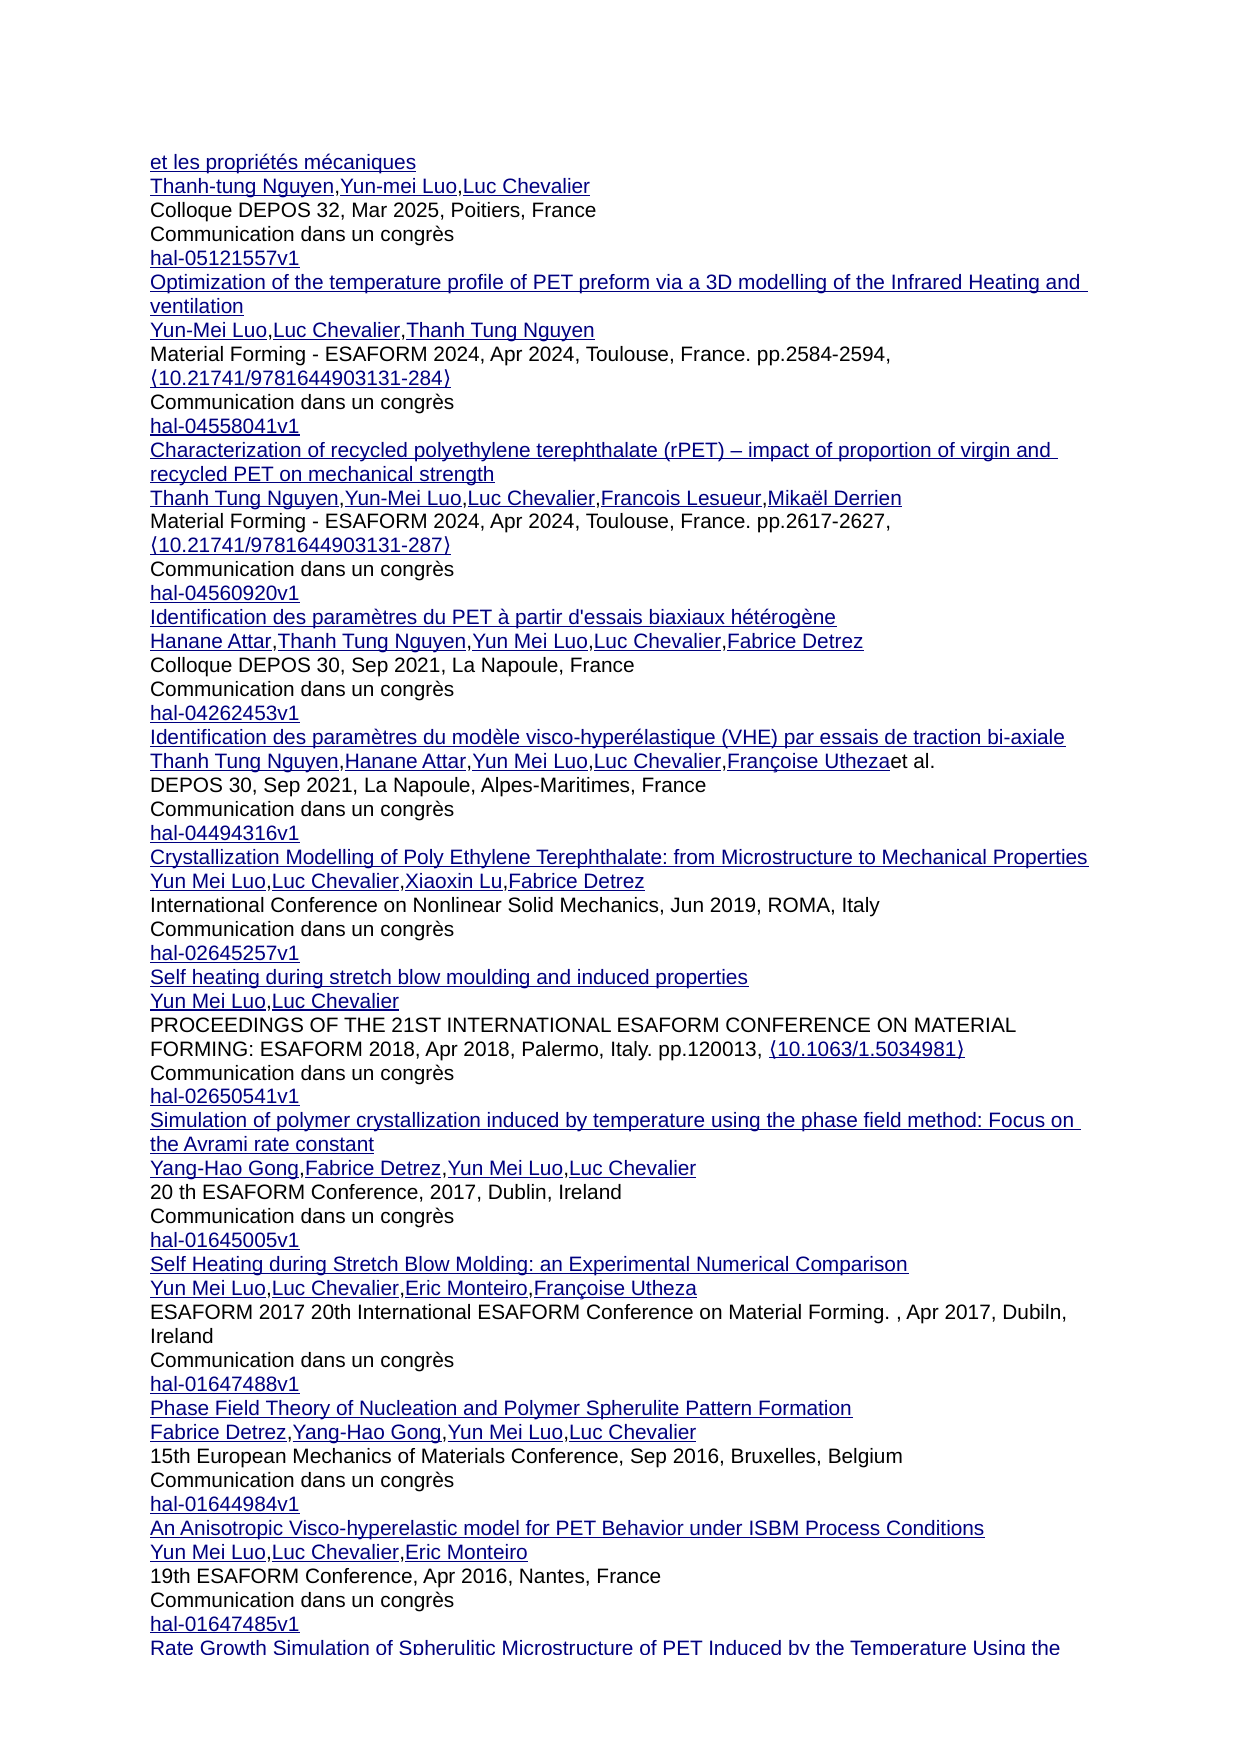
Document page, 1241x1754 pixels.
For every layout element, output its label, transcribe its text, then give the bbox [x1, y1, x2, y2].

table_cell Identification des paramètres du modèle visco-hyperélastique (VHE) par essais de traction bi-axiale Thanh Tung Nguyen,Hanane Attar,Yun Mei Luo,Luc Chevalier,Françoise Uthezaet al. DEPOS 30, Sep 2021, La Napoule, Alpes-Maritimes, France Communication dans un congrès hal-04494316v1 [150, 725, 1090, 845]
table_cell Rate Growth Simulation of Spherulitic Microstructure of PET Induced by the Temperature Using the [150, 1635, 1090, 1655]
table_cell Optimization of the temperature profile of PET preform via a 3D modelling of the Infrared Heating and ventilation Yun-Mei Luo,Luc Chevalier,Thanh Tung Nguyen Material Forming - ESAFORM 2024, Apr 2024, Toulouse, France. pp.2584-2594, ⟨10.21741/9781644903131-284⟩ Communication dans un congrès hal-04558041v1 [150, 270, 1090, 437]
table_cell Simulation of polymer crystallization induced by temperature using the phase field method: Focus on the Avrami rate constant Yang-Hao Gong,Fabrice Detrez,Yun Mei Luo,Luc Chevalier 20 th ESAFORM Conference, 2017, Dublin, Ireland Communication dans un congrès hal-01645005v1 [150, 1108, 1090, 1252]
table_cell Phase Field Theory of Nucleation and Polymer Spherulite Pattern Formation Fabrice Detrez,Yang-Hao Gong,Yun Mei Luo,Luc Chevalier 15th European Mechanics of Materials Conference, Sep 2016, Bruxelles, Belgium Communication dans un congrès hal-01644984v1 [150, 1396, 1090, 1516]
table_cell Impact de la proportion entre polyéthylène téréphtalate vierge et recyclé (rPET) sur la microstructure et les propriétés mécaniques Thanh‐tung Nguyen,Yun‐mei Luo,Luc Chevalier Colloque DEPOS 32, Mar 2025, Poitiers, France Communication dans un congrès hal-05121557v1 [150, 150, 1090, 270]
table_cell Self heating during stretch blow moulding and induced properties Yun Mei Luo,Luc Chevalier PROCEEDINGS OF THE 21ST INTERNATIONAL ESAFORM CONFERENCE ON MATERIAL FORMING: ESAFORM 2018, Apr 2018, Palermo, Italy. pp.120013, ⟨10.1063/1.5034981⟩ Communication dans un congrès hal-02650541v1 [150, 965, 1090, 1108]
table_cell Identification des paramètres du PET à partir d'essais biaxiaux hétérogène Hanane Attar,Thanh Tung Nguyen,Yun Mei Luo,Luc Chevalier,Fabrice Detrez Colloque DEPOS 30, Sep 2021, La Napoule, France Communication dans un congrès hal-04262453v1 [150, 605, 1090, 725]
table_cell Self Heating during Stretch Blow Molding: an Experimental Numerical Comparison Yun Mei Luo,Luc Chevalier,Eric Monteiro,Françoise Utheza ESAFORM 2017 20th International ESAFORM Conference on Material Forming. , Apr 2017, Dubiln, Ireland Communication dans un congrès hal-01647488v1 [150, 1252, 1090, 1396]
table_cell An Anisotropic Visco-hyperelastic model for PET Behavior under ISBM Process Conditions Yun Mei Luo,Luc Chevalier,Eric Monteiro 19th ESAFORM Conference, Apr 2016, Nantes, France Communication dans un congrès hal-01647485v1 [150, 1516, 1090, 1635]
table_cell Crystallization Modelling of Poly Ethylene Terephthalate: from Microstructure to Mechanical Properties Yun Mei Luo,Luc Chevalier,Xiaoxin Lu,Fabrice Detrez International Conference on Nonlinear Solid Mechanics, Jun 2019, ROMA, Italy Communication dans un congrès hal-02645257v1 [150, 845, 1090, 964]
table_cell Characterization of recycled polyethylene terephthalate (rPET) – impact of proportion of virgin and recycled PET on mechanical strength Thanh Tung Nguyen,Yun-Mei Luo,Luc Chevalier,Francois Lesueur,Mikaël Derrien Material Forming - ESAFORM 2024, Apr 2024, Toulouse, France. pp.2617-2627, ⟨10.21741/9781644903131-287⟩ Communication dans un congrès hal-04560920v1 [150, 438, 1090, 605]
